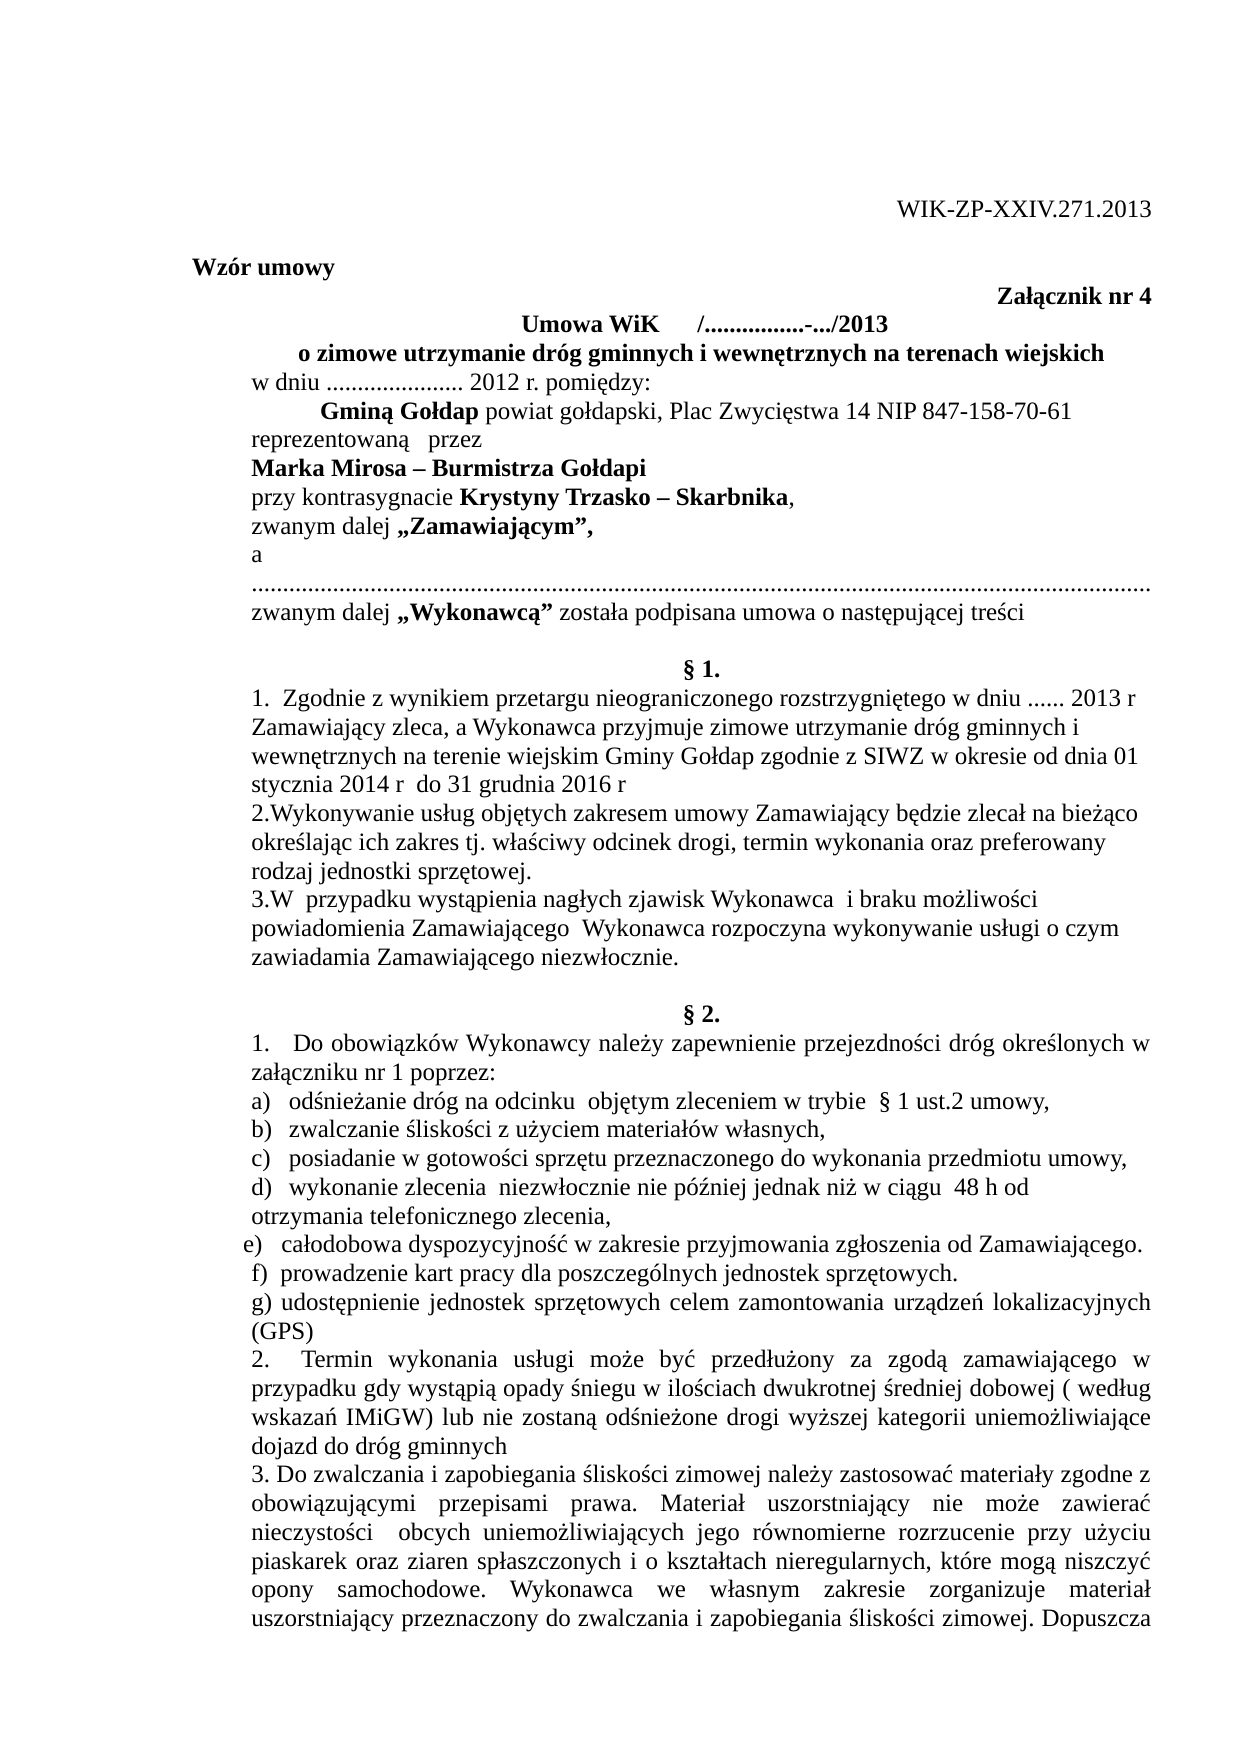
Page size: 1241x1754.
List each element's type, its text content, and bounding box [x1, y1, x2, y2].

list posiadanie w gotowości sprzętu przeznaczonego do wykonania przedmiotu umowy, [251, 1143, 1152, 1172]
subtitle Umowa WiK /................-.../2013 [251, 309, 1152, 338]
text w dniu ...................... 2012 r. pomiędzy: [251, 367, 1152, 396]
text a [251, 539, 1152, 568]
text zwanym dalej „Wykonawcą” została podpisana umowa o następującej treści [251, 597, 1152, 626]
text ................................................................................................................................................ [251, 568, 1152, 597]
text otrzymania telefonicznego zlecenia, [251, 1201, 1152, 1229]
text 3. Do zwalczania i zapobiegania śliskości zimowej należy zastosować materiały zgodne z obowiązującymi przepisami prawa. Materiał uszorstniający nie może zawierać nieczystości obcych uniemożliwiających jego równomierne rozrzucenie przy użyciu piaskarek oraz ziaren spłaszczonych i o kształtach nieregularnych, które mogą niszczyć opony samochodowe. Wykonawca we własnym zakresie zorganizuje materiał uszorstniający przeznaczony do zwalczania i zapobiegania śliskości zimowej. Dopuszcza [251, 1459, 1152, 1632]
text 2. Termin wykonania usługi może być przedłużony za zgodą zamawiającego w przypadku gdy wystąpią opady śniegu w ilościach dwukrotnej średniej dobowej ( według wskazań IMiGW) lub nie zostaną odśnieżone drogi wyższej kategorii uniemożliwiające dojazd do dróg gminnych [251, 1344, 1152, 1459]
list W przypadku wystąpienia nagłych zjawisk Wykonawca i braku możliwości powiadomienia Zamawiającego Wykonawca rozpoczyna wykonywanie usługi o czym zawiadamia Zamawiającego niezwłocznie. [251, 884, 1152, 971]
text g) udostępnienie jednostek sprzętowych celem zamontowania urządzeń lokalizacyjnych (GPS) [251, 1287, 1152, 1344]
text zwanym dalej „Zamawiającym”, [251, 511, 1152, 539]
list e) całodobowa dyspozycyjność w zakresie przyjmowania zgłoszenia od Zamawiającego. [180, 1229, 1152, 1258]
list zwalczanie śliskości z użyciem materiałów własnych, [251, 1114, 1152, 1143]
list odśnieżanie dróg na odcinku objętym zleceniem w trybie § 1 ust.2 umowy, [251, 1086, 1152, 1114]
text f) prowadzenie kart pracy dla poszczególnych jednostek sprzętowych. [251, 1258, 1152, 1287]
text Gminą Gołdap powiat gołdapski, Plac Zwycięstwa 14 NIP 847-158-70-61 reprezentowaną przez [251, 396, 1152, 453]
list Wykonywanie usług objętych zakresem umowy Zamawiający będzie zlecał na bieżąco określając ich zakres tj. właściwy odcinek drogi, termin wykonania oraz preferowany rodzaj jednostki sprzętowej. [251, 798, 1152, 884]
text o zimowe utrzymanie dróg gminnych i wewnętrznych na terenach wiejskich [251, 338, 1152, 367]
text § 2. [251, 999, 1152, 1028]
list wykonanie zlecenia niezwłocznie nie później jednak niż w ciągu 48 h od [251, 1172, 1152, 1201]
text przy kontrasygnacie Krystyny Trzasko – Skarbnika, [251, 482, 1152, 511]
text § 1. [251, 654, 1152, 683]
text Marka Mirosa – Burmistrza Gołdapi [251, 453, 1152, 482]
text 1. Zgodnie z wynikiem przetargu nieograniczonego rozstrzygniętego w dniu ...... 2013 r Zamawiający zleca, a Wykonawca przyjmuje zimowe utrzymanie dróg gminnych i wewnętrznych na terenie wiejskim Gminy Gołdap zgodnie z SIWZ w okresie od dnia 01 stycznia 2014 r do 31 grudnia 2016 r [251, 683, 1152, 798]
subtitle Wzór umowy Załącznik nr 4 [177, 252, 1152, 309]
text 1. Do obowiązków Wykonawcy należy zapewnienie przejezdności dróg określonych w załączniku nr 1 poprzez: [251, 1028, 1152, 1086]
